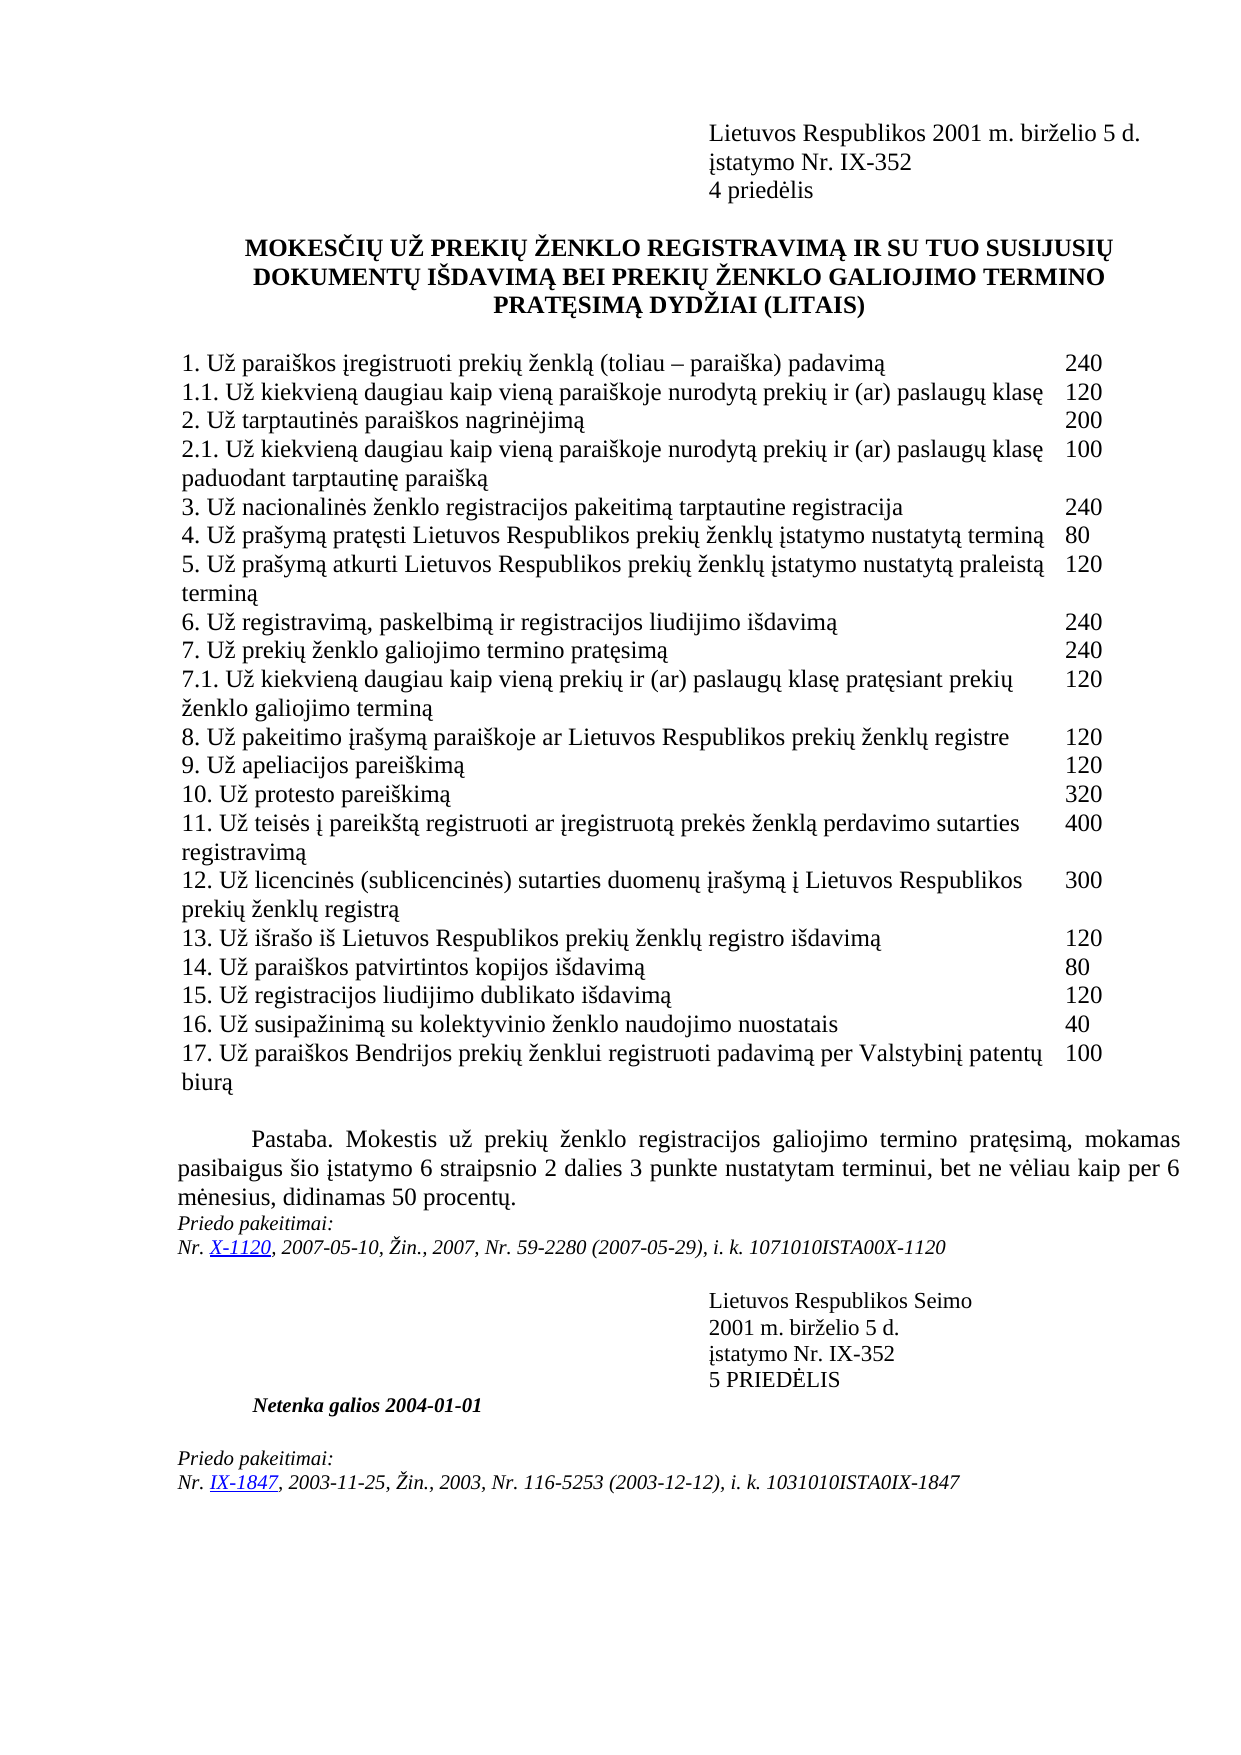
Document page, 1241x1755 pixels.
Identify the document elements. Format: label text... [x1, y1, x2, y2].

text Lietuvos Respublikos Seimo [709, 1287, 1181, 1314]
table_cell 1.1. Už kiekvieną daugiau kaip vieną paraiškoje nurodytą prekių ir (ar) paslaugų klasę [177, 377, 1061, 406]
table_cell 40 [1061, 1009, 1181, 1038]
text Priedo pakeitimai: [177, 1211, 1181, 1235]
table_cell 240 [1061, 492, 1181, 521]
text 2001 m. birželio 5 d. [709, 1314, 1181, 1340]
table_cell 80 [1061, 952, 1181, 981]
table_cell 2.1. Už kiekvieną daugiau kaip vieną paraiškoje nurodytą prekių ir (ar) paslaugų klasę paduodant tarptautinę paraišką [177, 434, 1061, 492]
text Lietuvos Respublikos 2001 m. birželio 5 d. [177, 118, 1181, 147]
table_cell 10. Už protesto pareiškimą [177, 779, 1061, 808]
table_header 240 [1061, 348, 1181, 377]
text Pastaba. Mokestis už prekių ženklo registracijos galiojimo termino pratęsimą, mokamas pasibaigus šio įstatymo 6 straipsnio 2 dalies 3 punkte nustatytam terminui, bet ne vėliau kaip per 6 mėnesius, didinamas 50 procentų. [177, 1124, 1181, 1211]
table_cell 320 [1061, 779, 1181, 808]
table_cell 17. Už paraiškos Bendrijos prekių ženklui registruoti padavimą per Valstybinį patentų biurą [177, 1038, 1061, 1096]
table_cell 7.1. Už kiekvieną daugiau kaip vieną prekių ir (ar) paslaugų klasę pratęsiant prekių ženklo galiojimo terminą [177, 664, 1061, 722]
table_cell 11. Už teisės į pareikštą registruoti ar įregistruotą prekės ženklą perdavimo sutarties registravimą [177, 808, 1061, 866]
text Priedo pakeitimai: [177, 1446, 1181, 1470]
table_cell 8. Už pakeitimo įrašymą paraiškoje ar Lietuvos Respublikos prekių ženklų registre [177, 722, 1061, 751]
table_cell 120 [1061, 751, 1181, 779]
table_cell 4. Už prašymą pratęsti Lietuvos Respublikos prekių ženklų įstatymo nustatytą terminą [177, 521, 1061, 549]
table_cell 120 [1061, 923, 1181, 952]
table_cell 3. Už nacionalinės ženklo registracijos pakeitimą tarptautine registracija [177, 492, 1061, 521]
text įstatymo Nr. IX-352 [177, 147, 1181, 176]
text 5 PRIEDĖLIS [709, 1367, 1181, 1393]
table_cell 400 [1061, 808, 1181, 866]
table_cell 13. Už išrašo iš Lietuvos Respublikos prekių ženklų registro išdavimą [177, 923, 1061, 952]
table_cell 120 [1061, 981, 1181, 1009]
table_cell 9. Už apeliacijos pareiškimą [177, 751, 1061, 779]
text MOKESČIŲ UŽ PREKIŲ ŽENKLO REGISTRAVIMĄ IR SU TUO SUSIJUSIŲ DOKUMENTŲ IŠDAVIMĄ BEI PREKIŲ ŽENKLO GALIOJIMO TERMINO PRATĘSIMĄ DYDŽIAI (LITAIS) [177, 233, 1181, 319]
table_cell 100 [1061, 434, 1181, 492]
table_cell 80 [1061, 521, 1181, 549]
table_cell 15. Už registracijos liudijimo dublikato išdavimą [177, 981, 1061, 1009]
table_cell 2. Už tarptautinės paraiškos nagrinėjimą [177, 406, 1061, 434]
table_cell 12. Už licencinės (sublicencinės) sutarties duomenų įrašymą į Lietuvos Respublikos prekių ženklų registrą [177, 866, 1061, 923]
table_cell 120 [1061, 377, 1181, 406]
table_cell 100 [1061, 1038, 1181, 1096]
text Netenka galios 2004-01-01 [177, 1393, 1181, 1417]
text Nr. IX-1847, 2003-11-25, Žin., 2003, Nr. 116-5253 (2003-12-12), i. k. 1031010ISTA0IX-1847 [177, 1470, 1181, 1494]
table_cell 200 [1061, 406, 1181, 434]
table_header 1. Už paraiškos įregistruoti prekių ženklą (toliau – paraiška) padavimą [177, 348, 1061, 377]
table_cell 16. Už susipažinimą su kolektyvinio ženklo naudojimo nuostatais [177, 1009, 1061, 1038]
table_cell 240 [1061, 636, 1181, 664]
text įstatymo Nr. IX-352 [709, 1340, 1181, 1367]
table_cell 6. Už registravimą, paskelbimą ir registracijos liudijimo išdavimą [177, 607, 1061, 636]
table_cell 300 [1061, 866, 1181, 923]
table_cell 240 [1061, 607, 1181, 636]
table_cell 7. Už prekių ženklo galiojimo termino pratęsimą [177, 636, 1061, 664]
table_cell 120 [1061, 549, 1181, 607]
table_cell 120 [1061, 722, 1181, 751]
text Nr. X-1120, 2007-05-10, Žin., 2007, Nr. 59-2280 (2007-05-29), i. k. 1071010ISTA00X-1120 [177, 1235, 1181, 1259]
table_cell 14. Už paraiškos patvirtintos kopijos išdavimą [177, 952, 1061, 981]
table_cell 120 [1061, 664, 1181, 722]
table_cell 5. Už prašymą atkurti Lietuvos Respublikos prekių ženklų įstatymo nustatytą praleistą terminą [177, 549, 1061, 607]
text 4 priedėlis [177, 176, 1181, 204]
